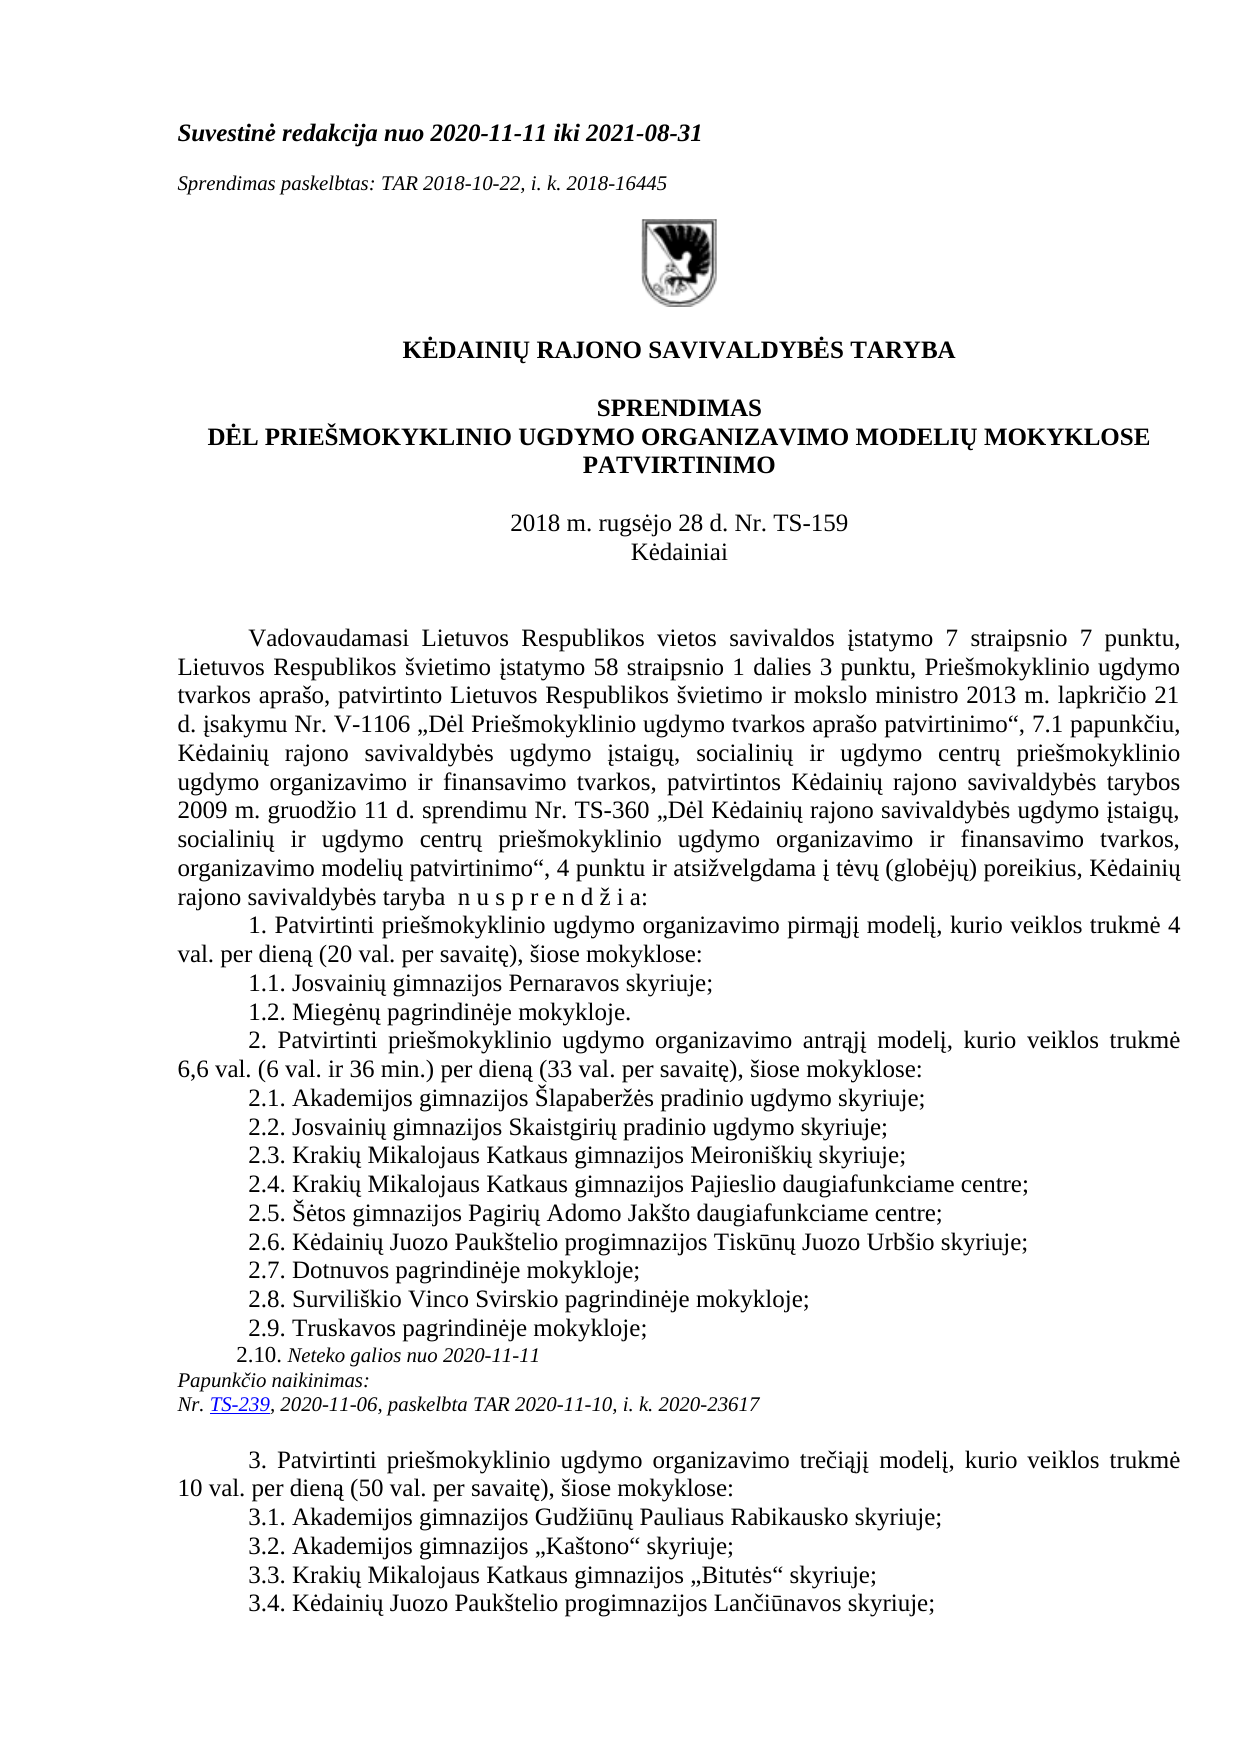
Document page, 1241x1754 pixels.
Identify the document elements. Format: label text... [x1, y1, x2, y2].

text DĖL PRIEŠMOKYKLINIO UGDYMO ORGANIZAVIMO MODELIŲ MOKYKLOSE PATVIRTINIMO [177, 422, 1181, 479]
text 2.7. Dotnuvos pagrindinėje mokykloje; [177, 1255, 1181, 1284]
text 2.1. Akademijos gimnazijos Šlapaberžės pradinio ugdymo skyriuje; [177, 1083, 1181, 1112]
text 3.2. Akademijos gimnazijos „Kaštono“ skyriuje; [177, 1531, 1181, 1560]
text Kėdainiai [177, 537, 1181, 565]
text 2018 m. rugsėjo 28 d. Nr. TS-159 [177, 508, 1181, 537]
text 2.10. Neteko galios nuo 2020-11-11 [177, 1342, 1181, 1368]
text 2.2. Josvainių gimnazijos Skaistgirių pradinio ugdymo skyriuje; [177, 1112, 1181, 1140]
text 3.3. Krakių Mikalojaus Katkaus gimnazijos „Bitutės“ skyriuje; [177, 1560, 1181, 1588]
text 3. Patvirtinti priešmokyklinio ugdymo organizavimo trečiąjį modelį, kurio veiklos trukmė 10 val. per dieną (50 val. per savaitę), šiose mokyklose: [177, 1445, 1181, 1502]
text 2.9. Truskavos pagrindinėje mokykloje; [177, 1313, 1181, 1342]
text Nr. TS-239, 2020-11-06, paskelbta TAR 2020-11-10, i. k. 2020-23617 [177, 1392, 1181, 1416]
text Sprendimas paskelbtas: TAR 2018-10-22, i. k. 2018-16445 [177, 171, 1181, 195]
text 3.4. Kėdainių Juozo Paukštelio progimnazijos Lančiūnavos skyriuje; [177, 1588, 1181, 1617]
text Suvestinė redakcija nuo 2020-11-11 iki 2021-08-31 [177, 118, 1181, 147]
text SPRENDIMAS [177, 393, 1181, 422]
text 2. Patvirtinti priešmokyklinio ugdymo organizavimo antrąjį modelį, kurio veiklos trukmė 6,6 val. (6 val. ir 36 min.) per dieną (33 val. per savaitę), šiose mokyklose: [177, 1025, 1181, 1083]
text Vadovaudamasi Lietuvos Respublikos vietos savivaldos įstatymo 7 straipsnio 7 punktu, Lietuvos Respublikos švietimo įstatymo 58 straipsnio 1 dalies 3 punktu, Priešmokyklinio ugdymo tvarkos aprašo, patvirtinto Lietuvos Respublikos švietimo ir mokslo ministro 2013 m. lapkričio 21 d. įsakymu Nr. V-1106 „Dėl Priešmokyklinio ugdymo tvarkos aprašo patvirtinimo“, 7.1 papunkčiu, Kėdainių rajono savivaldybės ugdymo įstaigų, socialinių ir ugdymo centrų priešmokyklinio ugdymo organizavimo ir finansavimo tvarkos, patvirtintos Kėdainių rajono savivaldybės tarybos 2009 m. gruodžio 11 d. sprendimu Nr. TS-360 „Dėl Kėdainių rajono savivaldybės ugdymo įstaigų, socialinių ir ugdymo centrų priešmokyklinio ugdymo organizavimo ir finansavimo tvarkos, organizavimo modelių patvirtinimo“, 4 punktu ir atsižvelgdama į tėvų (globėjų) poreikius, Kėdainių rajono savivaldybės taryba n u s p r e n d ž i a: [177, 623, 1181, 910]
text 1. Patvirtinti priešmokyklinio ugdymo organizavimo pirmąjį modelį, kurio veiklos trukmė 4 val. per dieną (20 val. per savaitę), šiose mokyklose: [177, 910, 1181, 968]
text 2.6. Kėdainių Juozo Paukštelio progimnazijos Tiskūnų Juozo Urbšio skyriuje; [177, 1227, 1181, 1255]
text 2.4. Krakių Mikalojaus Katkaus gimnazijos Pajieslio daugiafunkciame centre; [177, 1169, 1181, 1198]
text 2.5. Šėtos gimnazijos Pagirių Adomo Jakšto daugiafunkciame centre; [177, 1198, 1181, 1227]
text 2.8. Surviliškio Vinco Svirskio pagrindinėje mokykloje; [177, 1284, 1181, 1313]
text KĖDAINIŲ RAJONO SAVIVALDYBĖS TARYBA [177, 335, 1181, 364]
text 1.1. Josvainių gimnazijos Pernaravos skyriuje; [177, 968, 1181, 997]
text 3.1. Akademijos gimnazijos Gudžiūnų Pauliaus Rabikausko skyriuje; [177, 1502, 1181, 1531]
text 1.2. Miegėnų pagrindinėje mokykloje. [177, 997, 1181, 1025]
text 2.3. Krakių Mikalojaus Katkaus gimnazijos Meironiškių skyriuje; [177, 1140, 1181, 1169]
text Papunkčio naikinimas: [177, 1368, 1181, 1392]
